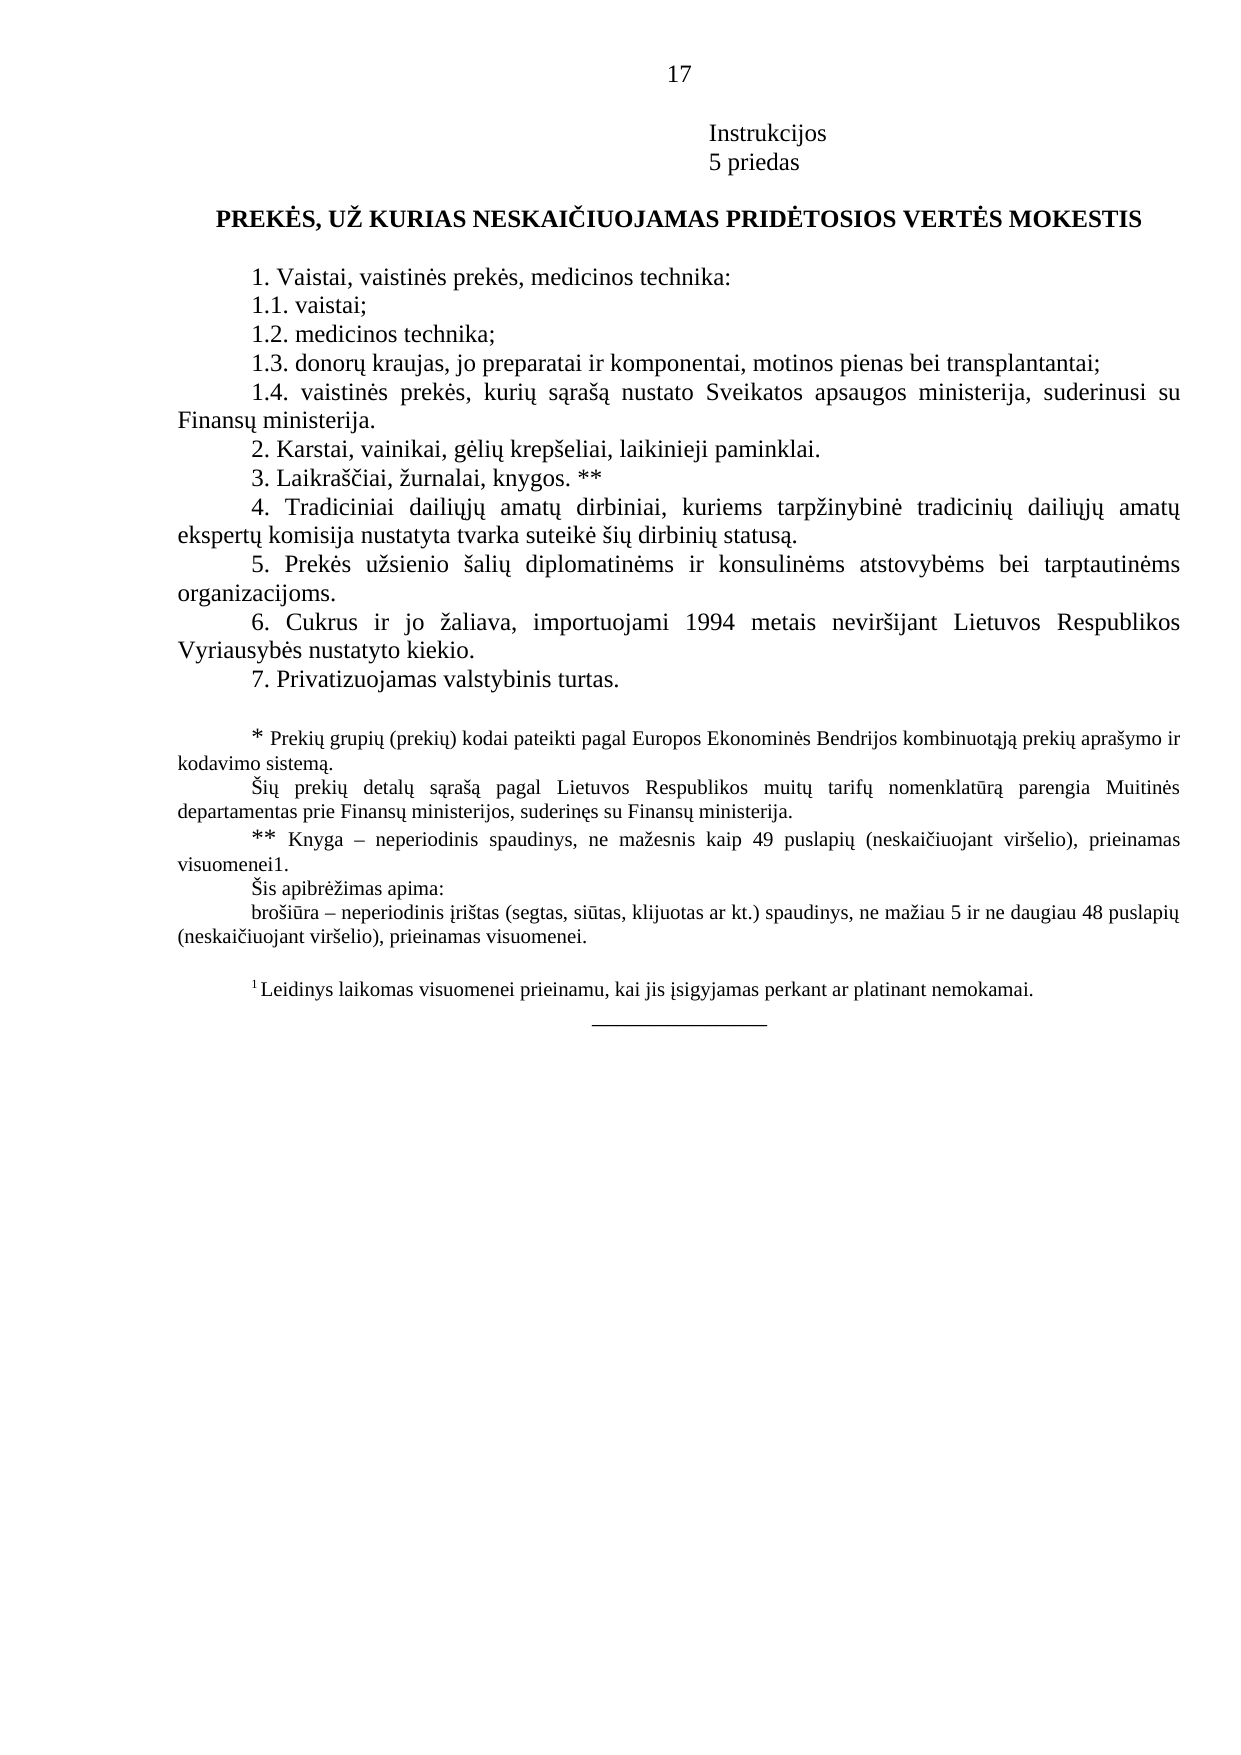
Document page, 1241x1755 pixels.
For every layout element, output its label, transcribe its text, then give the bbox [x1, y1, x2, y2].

text Šis apibrėžimas apima: [177, 876, 1181, 900]
text 1. Vaistai, vaistinės prekės, medicinos technika: [177, 262, 1181, 291]
text ** Knyga – neperiodinis spaudinys, ne mažesnis kaip 49 puslapių (neskaičiuojant viršelio), prieinamas visuomenei1. [177, 823, 1181, 876]
text 1.2. medicinos technika; [177, 319, 1181, 348]
text brošiūra – neperiodinis įrištas (segtas, siūtas, klijuotas ar kt.) spaudinys, ne mažiau 5 ir ne daugiau 48 puslapių (neskaičiuojant viršelio), prieinamas visuomenei. [177, 900, 1181, 948]
text * Prekių grupių (prekių) kodai pateikti pagal Europos Ekonominės Bendrijos kombinuotąją prekių aprašymo ir kodavimo sistemą. [177, 722, 1181, 775]
text 1.1. vaistai; [177, 291, 1181, 319]
text 1.4. vaistinės prekės, kurių sąrašą nustato Sveikatos apsaugos ministerija, suderinusi su Finansų ministerija. [177, 377, 1181, 434]
text PREKĖS, UŽ KURIAS NESKAIČIUOJAMAS PRIDĖTOSIOS VERTĖS MOKESTIS [177, 204, 1181, 233]
text Instrukcijos [177, 118, 1181, 147]
text ______________ [177, 1001, 1181, 1029]
text 7. Privatizuojamas valstybinis turtas. [177, 664, 1181, 693]
text 5 priedas [177, 147, 1181, 176]
text 5. Prekės užsienio šalių diplomatinėms ir konsulinėms atstovybėms bei tarptautinėms organizacijoms. [177, 549, 1181, 607]
text 6. Cukrus ir jo žaliava, importuojami 1994 metais neviršijant Lietuvos Respublikos Vyriausybės nustatyto kiekio. [177, 607, 1181, 664]
text 1.3. donorų kraujas, jo preparatai ir komponentai, motinos pienas bei transplantantai; [177, 348, 1181, 377]
text 2. Karstai, vainikai, gėlių krepšeliai, laikinieji paminklai. [177, 434, 1181, 463]
text 4. Tradiciniai dailiųjų amatų dirbiniai, kuriems tarpžinybinė tradicinių dailiųjų amatų ekspertų komisija nustatyta tvarka suteikė šių dirbinių statusą. [177, 492, 1181, 549]
text Šių prekių detalų sąrašą pagal Lietuvos Respublikos muitų tarifų nomenklatūrą parengia Muitinės departamentas prie Finansų ministerijos, suderinęs su Finansų ministerija. [177, 775, 1181, 823]
text 1 Leidinys laikomas visuomenei prieinamu, kai jis įsigyjamas perkant ar platinant nemokamai. [177, 977, 1181, 1001]
text 3. Laikraščiai, žurnalai, knygos. ** [177, 463, 1181, 492]
